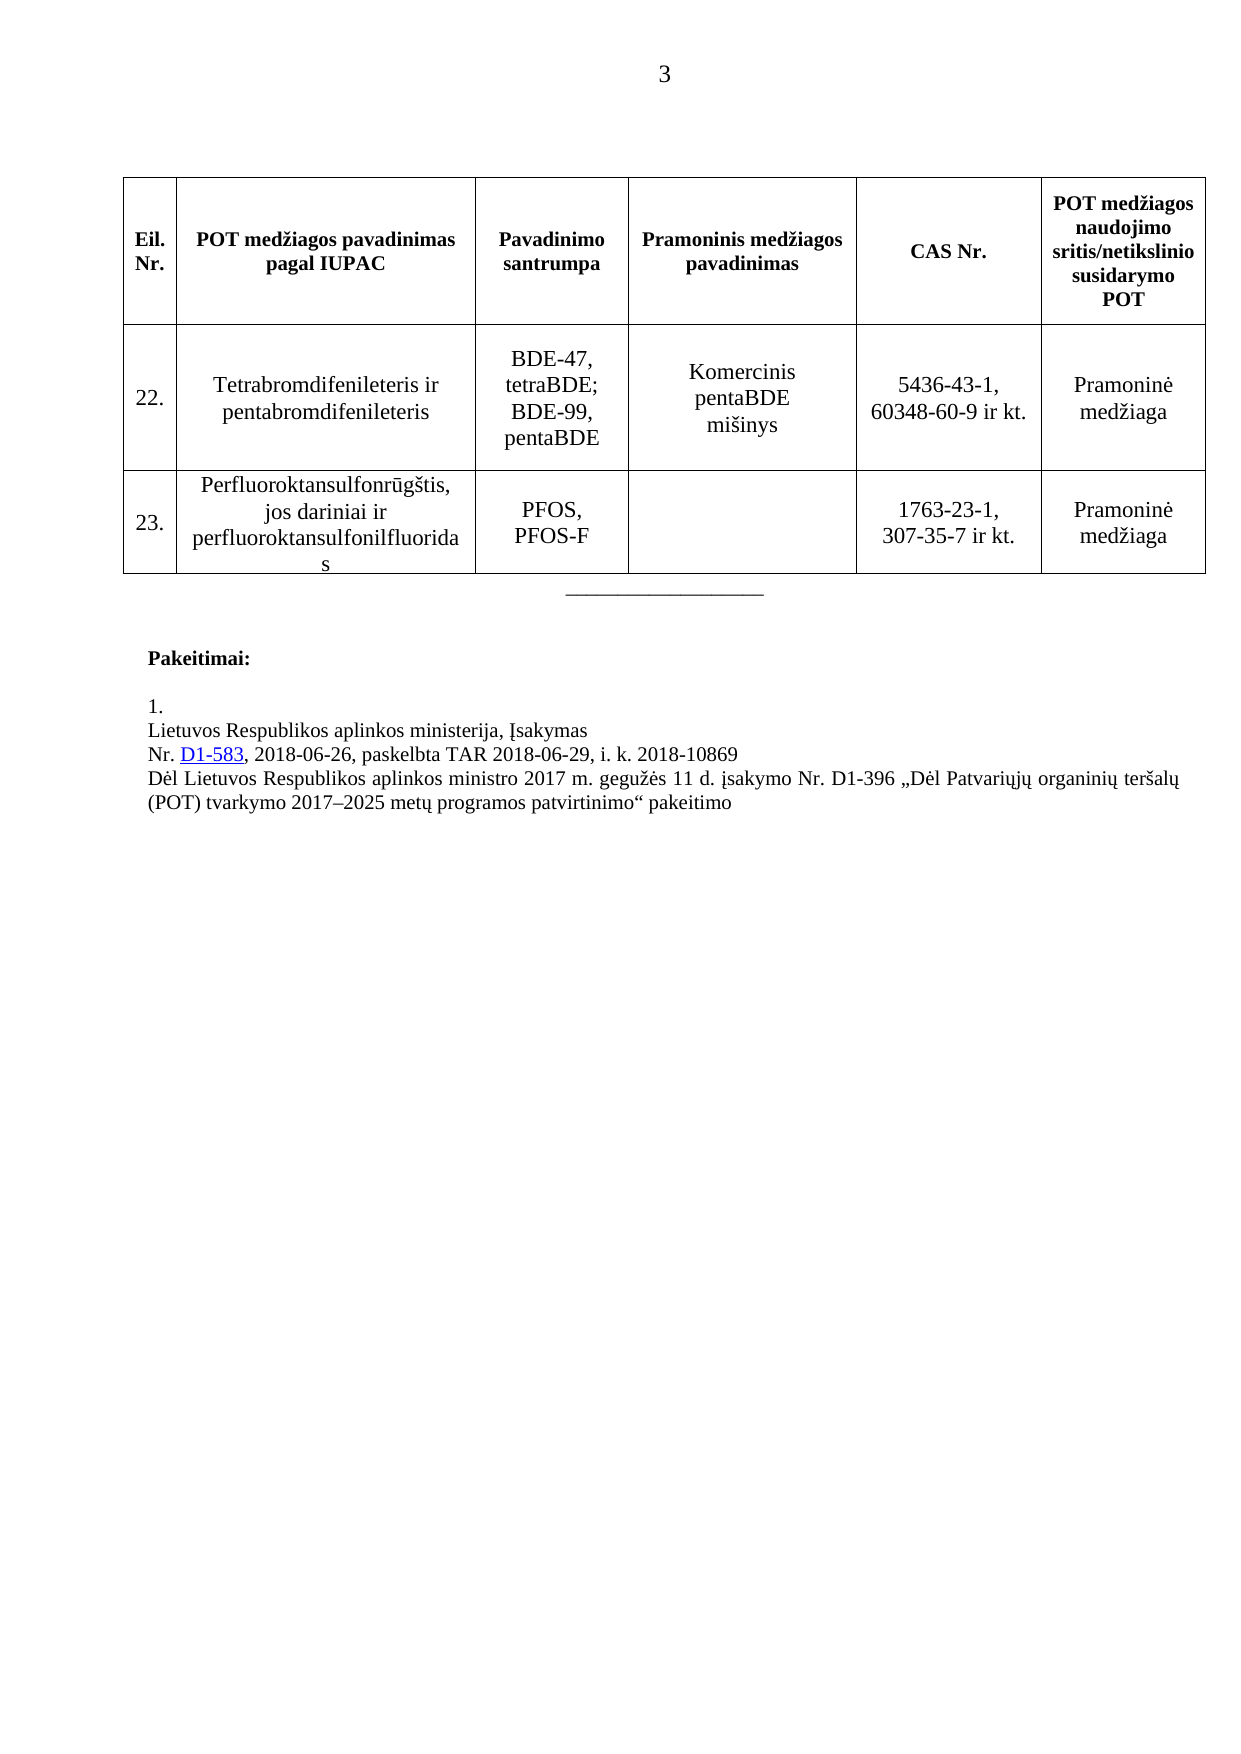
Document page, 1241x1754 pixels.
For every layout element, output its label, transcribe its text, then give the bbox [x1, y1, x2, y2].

table_cell 5436-43-1, 60348-60-9 ir kt. [857, 325, 1041, 470]
table_header Pramoninis medžiagos pavadinimas [629, 178, 856, 324]
table_header Pavadinimo santrumpa [476, 178, 628, 324]
table_header POT medžiagos pavadinimas pagal IUPAC [177, 178, 475, 324]
table_cell 22. [124, 325, 176, 470]
text 1. [148, 694, 1181, 718]
text Lietuvos Respublikos aplinkos ministerija, Įsakymas [148, 718, 1181, 742]
text ___________________ [148, 574, 1181, 598]
table_cell Tetrabromdifenileteris ir pentabromdifenileteris [177, 325, 475, 470]
table_cell BDE-47, tetraBDE; BDE-99, pentaBDE [476, 325, 628, 470]
table_cell Pramoninė medžiaga [1042, 471, 1205, 573]
text Pakeitimai: [148, 646, 1181, 670]
text Nr. D1-583, 2018-06-26, paskelbta TAR 2018-06-29, i. k. 2018-10869 [148, 742, 1181, 766]
table_header Eil. Nr. [124, 178, 176, 324]
table_cell PFOS, PFOS-F [476, 471, 628, 573]
table_cell [629, 471, 856, 573]
table_cell 23. [124, 471, 176, 573]
table_cell Perfluoroktansulfonrūgštis, jos dariniai ir perfluoroktansulfonilfluoridas [177, 471, 475, 573]
table_cell Pramoninė medžiaga [1042, 325, 1205, 470]
table_header CAS Nr. [857, 178, 1041, 324]
text Dėl Lietuvos Respublikos aplinkos ministro 2017 m. gegužės 11 d. įsakymo Nr. D1-396 „Dėl Patvariųjų organinių teršalų (POT) tvarkymo 2017–2025 metų programos patvirtinimo“ pakeitimo [148, 766, 1181, 814]
table_header POT medžiagos naudojimo sritis/netikslinio susidarymo POT [1042, 178, 1205, 324]
table_cell Komercinis pentaBDE mišinys [629, 325, 856, 470]
table_cell 1763-23-1, 307-35-7 ir kt. [857, 471, 1041, 573]
